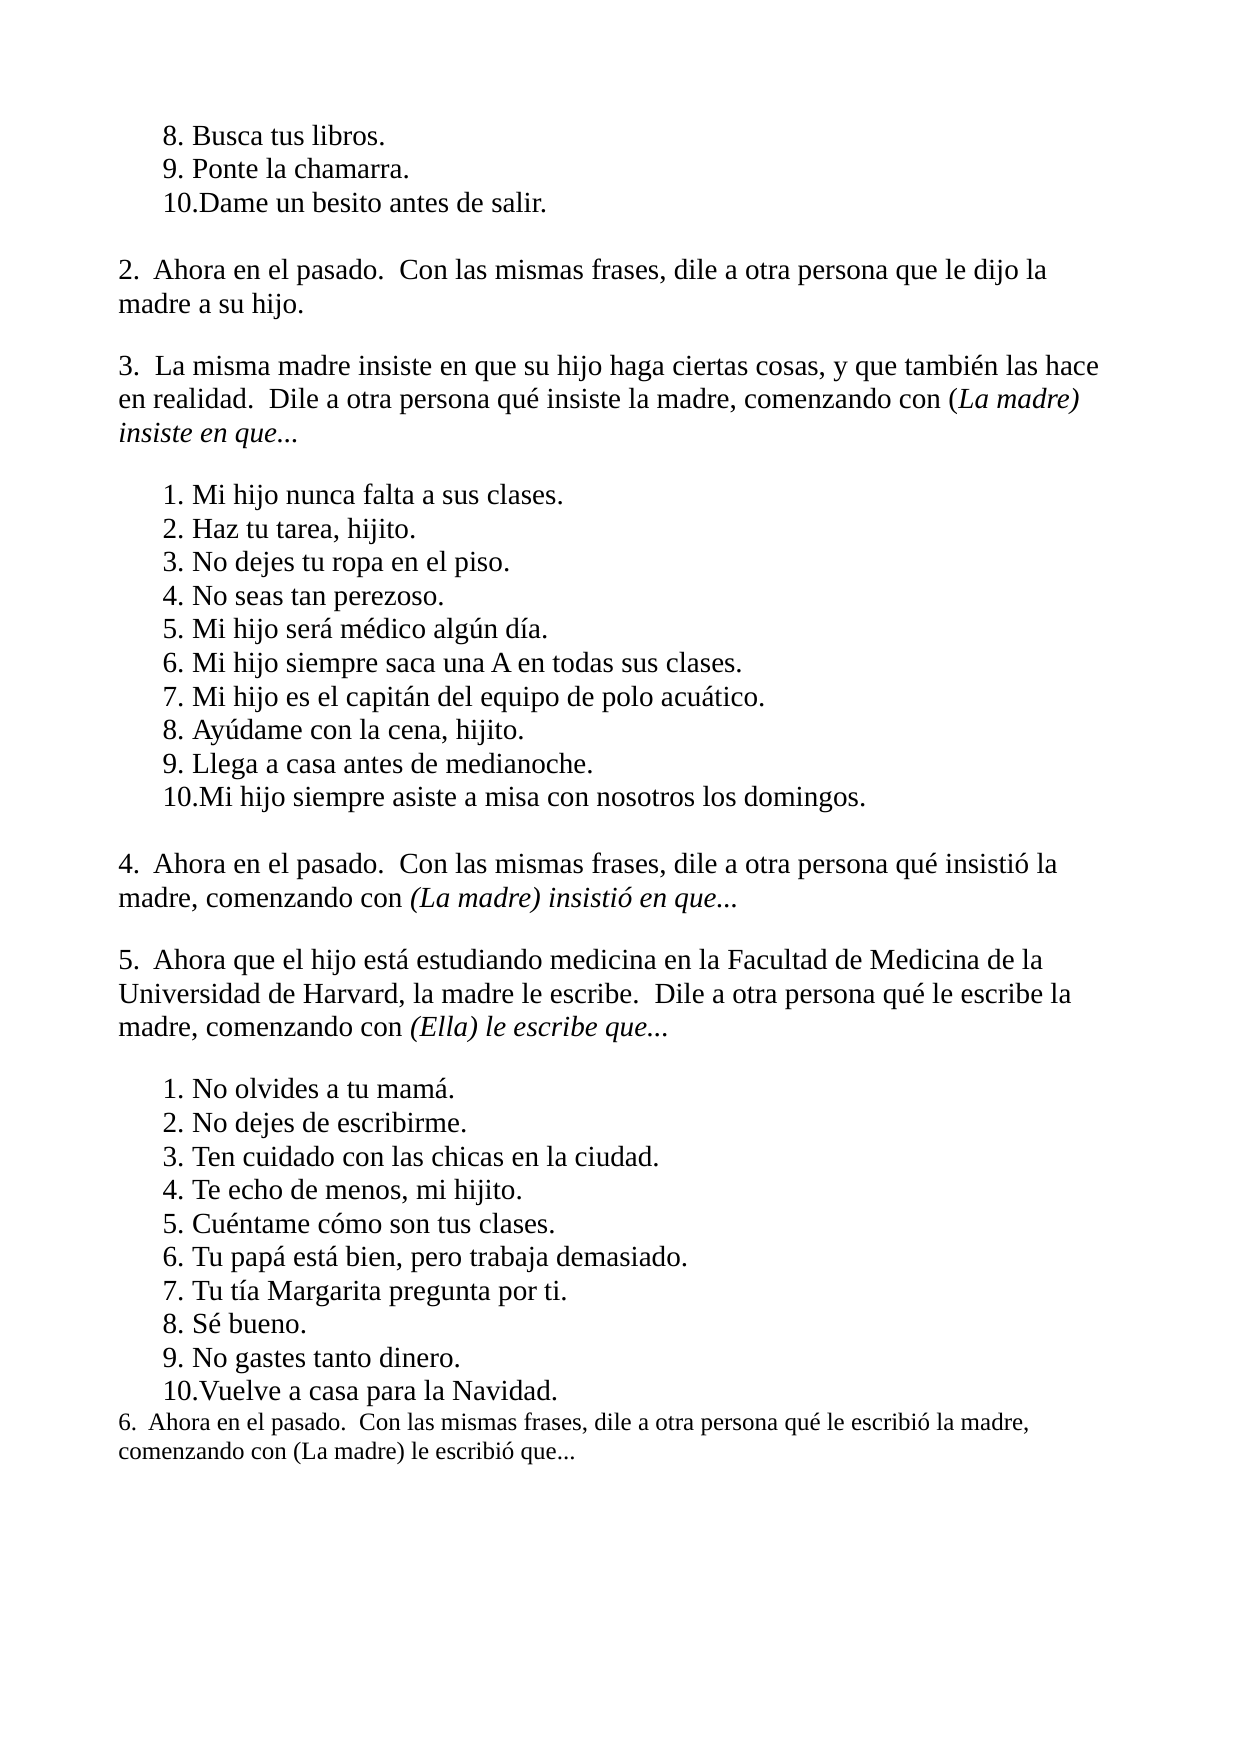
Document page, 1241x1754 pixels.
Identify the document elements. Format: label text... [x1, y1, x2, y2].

list Cuéntame cómo son tus clases. [162, 1206, 1122, 1239]
list No olvides a tu mamá. [162, 1072, 1122, 1105]
list No gastes tanto dinero. [162, 1340, 1122, 1373]
list Te echo de menos, mi hijito. [162, 1172, 1122, 1206]
text 2. Ahora en el pasado. Con las mismas frases, dile a otra persona que le dijo la madre a su hijo. [118, 252, 1122, 319]
list Dame un besito antes de salir. [162, 185, 1122, 219]
list No dejes tu ropa en el piso. [162, 544, 1122, 578]
text 6. Ahora en el pasado. Con las mismas frases, dile a otra persona qué le escribió la madre, comenzando con (La madre) le escribió que... [118, 1407, 1122, 1464]
list Mi hijo nunca falta a sus clases. [162, 477, 1122, 511]
list Ayúdame con la cena, hijito. [162, 712, 1122, 746]
list Llega a casa antes de medianoche. [162, 746, 1122, 779]
list No seas tan perezoso. [162, 578, 1122, 612]
list Ten cuidado con las chicas en la ciudad. [162, 1139, 1122, 1172]
list Mi hijo será médico algún día. [162, 612, 1122, 645]
list Sé bueno. [162, 1306, 1122, 1340]
list Vuelve a casa para la Navidad. [162, 1373, 1122, 1407]
list No dejes de escribirme. [162, 1105, 1122, 1139]
list Mi hijo siempre asiste a misa con nosotros los domingos. [162, 779, 1122, 813]
list Tu papá está bien, pero trabaja demasiado. [162, 1239, 1122, 1273]
text 5. Ahora que el hijo está estudiando medicina en la Facultad de Medicina de la Universidad de Harvard, la madre le escribe. Dile a otra persona qué le escribe la madre, comenzando con (Ella) le escribe que... [118, 942, 1122, 1043]
text 4. Ahora en el pasado. Con las mismas frases, dile a otra persona qué insistió la madre, comenzando con (La madre) insistió en que... [118, 846, 1122, 913]
list Mi hijo siempre saca una A en todas sus clases. [162, 645, 1122, 679]
list Busca tus libros. [162, 118, 1122, 152]
text 3. La misma madre insiste en que su hijo haga ciertas cosas, y que también las hace en realidad. Dile a otra persona qué insiste la madre, comenzando con (La madre) insiste en que... [118, 348, 1122, 449]
list Mi hijo es el capitán del equipo de polo acuático. [162, 679, 1122, 712]
list Ponte la chamarra. [162, 152, 1122, 185]
list Haz tu tarea, hijito. [162, 511, 1122, 544]
list Tu tía Margarita pregunta por ti. [162, 1273, 1122, 1306]
